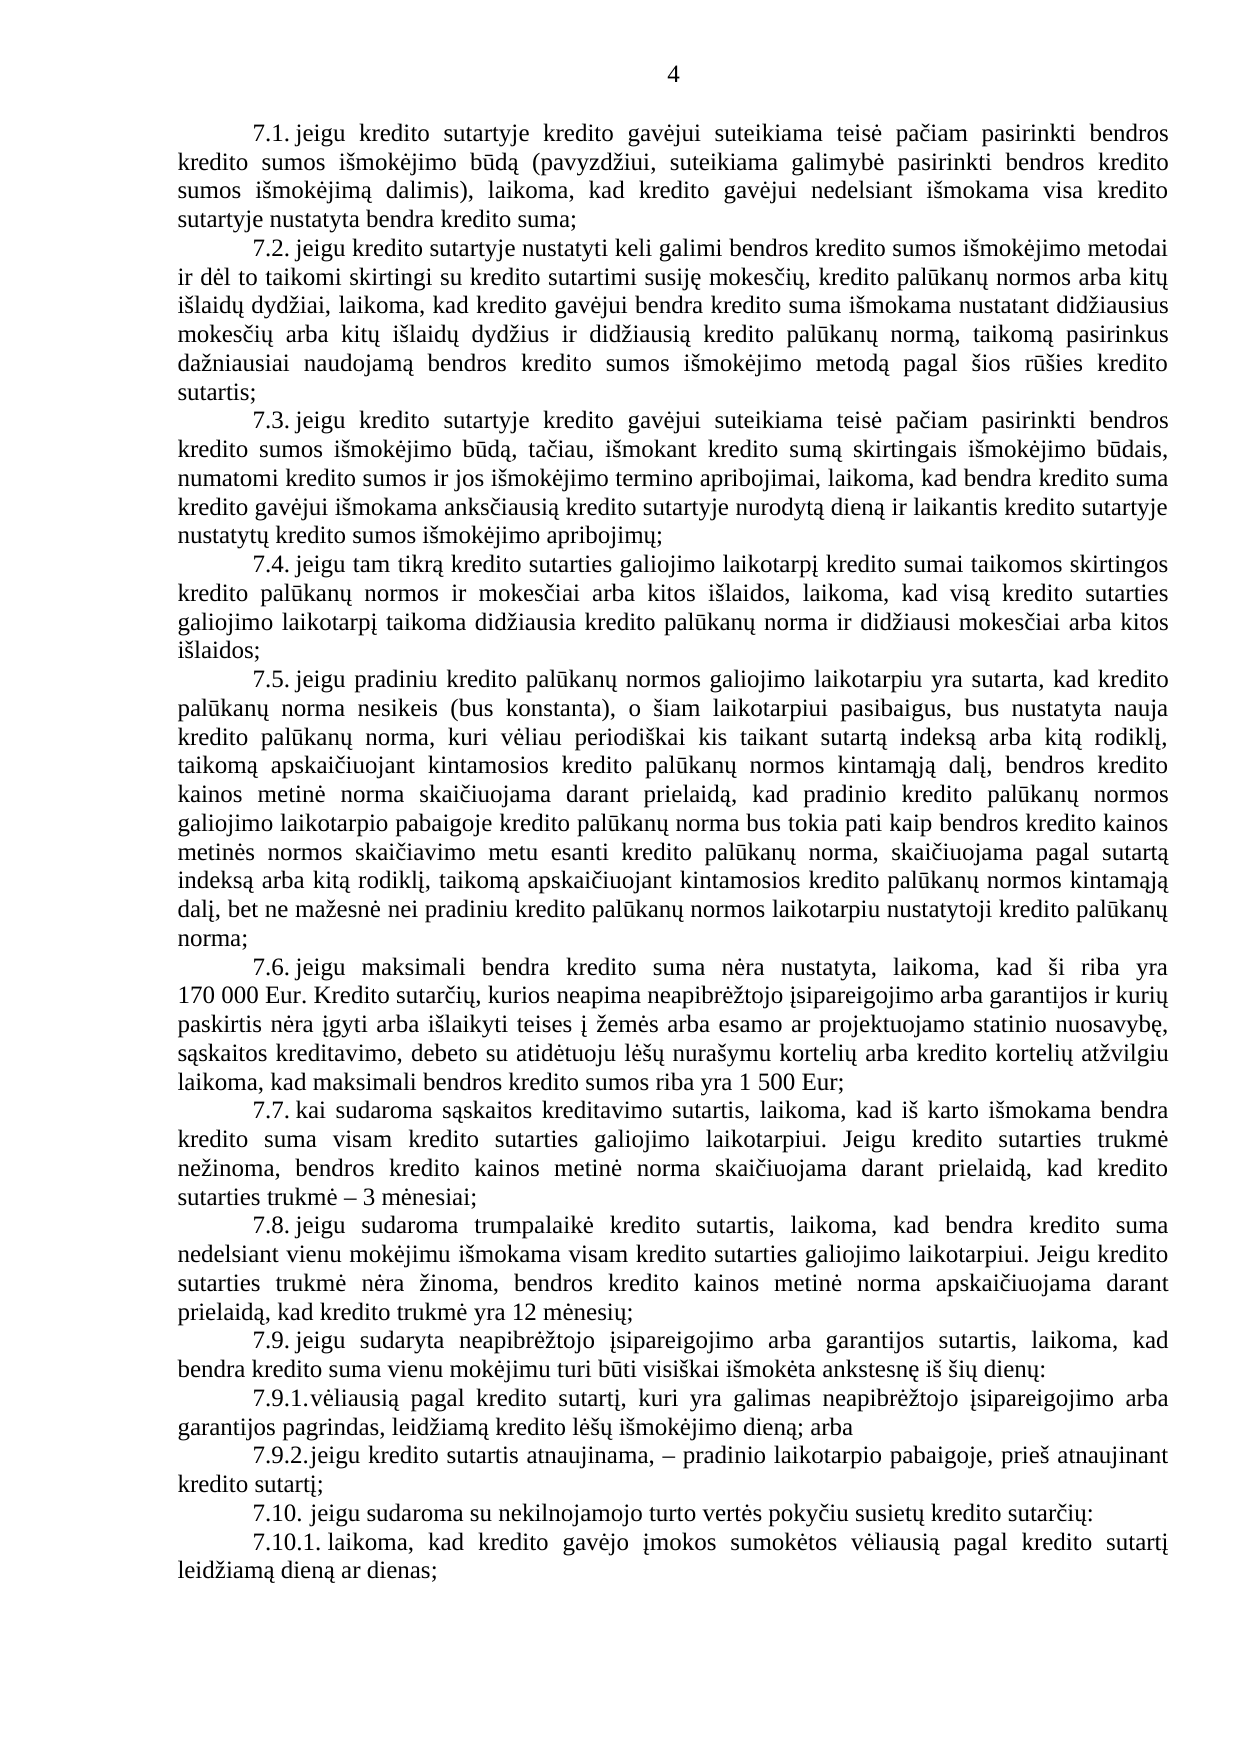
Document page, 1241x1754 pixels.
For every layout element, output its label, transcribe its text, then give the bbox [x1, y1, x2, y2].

text 7.8. jeigu sudaroma trumpalaikė kredito sutartis, laikoma, kad bendra kredito suma nedelsiant vienu mokėjimu išmokama visam kredito sutarties galiojimo laikotarpiui. Jeigu kredito sutarties trukmė nėra žinoma, bendros kredito kainos metinė norma apskaičiuojama darant prielaidą, kad kredito trukmė yra 12 mėnesių; [177, 1211, 1169, 1326]
text 7.5. jeigu pradiniu kredito palūkanų normos galiojimo laikotarpiu yra sutarta, kad kredito palūkanų norma nesikeis (bus konstanta), o šiam laikotarpiui pasibaigus, bus nustatyta nauja kredito palūkanų norma, kuri vėliau periodiškai kis taikant sutartą indeksą arba kitą rodiklį, taikomą apskaičiuojant kintamosios kredito palūkanų normos kintamąją dalį, bendros kredito kainos metinė norma skaičiuojama darant prielaidą, kad pradinio kredito palūkanų normos galiojimo laikotarpio pabaigoje kredito palūkanų norma bus tokia pati kaip bendros kredito kainos metinės normos skaičiavimo metu esanti kredito palūkanų norma, skaičiuojama pagal sutartą indeksą arba kitą rodiklį, taikomą apskaičiuojant kintamosios kredito palūkanų normos kintamąją dalį, bet ne mažesnė nei pradiniu kredito palūkanų normos laikotarpiu nustatytoji kredito palūkanų norma; [177, 664, 1169, 952]
text 7.1. jeigu kredito sutartyje kredito gavėjui suteikiama teisė pačiam pasirinkti bendros kredito sumos išmokėjimo būdą (pavyzdžiui, suteikiama galimybė pasirinkti bendros kredito sumos išmokėjimą dalimis), laikoma, kad kredito gavėjui nedelsiant išmokama visa kredito sutartyje nustatyta bendra kredito suma; [177, 118, 1169, 233]
text 7.9.2. jeigu kredito sutartis atnaujinama, – pradinio laikotarpio pabaigoje, prieš atnaujinant kredito sutartį; [177, 1441, 1169, 1498]
text 7.10. jeigu sudaroma su nekilnojamojo turto vertės pokyčiu susietų kredito sutarčių: [177, 1498, 1169, 1527]
text 7.2. jeigu kredito sutartyje nustatyti keli galimi bendros kredito sumos išmokėjimo metodai ir dėl to taikomi skirtingi su kredito sutartimi susiję mokesčių, kredito palūkanų normos arba kitų išlaidų dydžiai, laikoma, kad kredito gavėjui bendra kredito suma išmokama nustatant didžiausius mokesčių arba kitų išlaidų dydžius ir didžiausią kredito palūkanų normą, taikomą pasirinkus dažniausiai naudojamą bendros kredito sumos išmokėjimo metodą pagal šios rūšies kredito sutartis; [177, 233, 1169, 406]
text 7.9.1. vėliausią pagal kredito sutartį, kuri yra galimas neapibrėžtojo įsipareigojimo arba garantijos pagrindas, leidžiamą kredito lėšų išmokėjimo dieną; arba [177, 1383, 1169, 1441]
text 7.7. kai sudaroma sąskaitos kreditavimo sutartis, laikoma, kad iš karto išmokama bendra kredito suma visam kredito sutarties galiojimo laikotarpiui. Jeigu kredito sutarties trukmė nežinoma, bendros kredito kainos metinė norma skaičiuojama darant prielaidą, kad kredito sutarties trukmė – 3 mėnesiai; [177, 1096, 1169, 1211]
text 7.3. jeigu kredito sutartyje kredito gavėjui suteikiama teisė pačiam pasirinkti bendros kredito sumos išmokėjimo būdą, tačiau, išmokant kredito sumą skirtingais išmokėjimo būdais, numatomi kredito sumos ir jos išmokėjimo termino apribojimai, laikoma, kad bendra kredito suma kredito gavėjui išmokama anksčiausią kredito sutartyje nurodytą dieną ir laikantis kredito sutartyje nustatytų kredito sumos išmokėjimo apribojimų; [177, 406, 1169, 549]
text 7.10.1. laikoma, kad kredito gavėjo įmokos sumokėtos vėliausią pagal kredito sutartį leidžiamą dieną ar dienas; [177, 1527, 1169, 1584]
text 7.4. jeigu tam tikrą kredito sutarties galiojimo laikotarpį kredito sumai taikomos skirtingos kredito palūkanų normos ir mokesčiai arba kitos išlaidos, laikoma, kad visą kredito sutarties galiojimo laikotarpį taikoma didžiausia kredito palūkanų norma ir didžiausi mokesčiai arba kitos išlaidos; [177, 549, 1169, 664]
text 7.9. jeigu sudaryta neapibrėžtojo įsipareigojimo arba garantijos sutartis, laikoma, kad bendra kredito suma vienu mokėjimu turi būti visiškai išmokėta ankstesnę iš šių dienų: [177, 1326, 1169, 1383]
text 7.6. jeigu maksimali bendra kredito suma nėra nustatyta, laikoma, kad ši riba yra 170 000 Eur. Kredito sutarčių, kurios neapima neapibrėžtojo įsipareigojimo arba garantijos ir kurių paskirtis nėra įgyti arba išlaikyti teises į žemės arba esamo ar projektuojamo statinio nuosavybę, sąskaitos kreditavimo, debeto su atidėtuoju lėšų nurašymu kortelių arba kredito kortelių atžvilgiu laikoma, kad maksimali bendros kredito sumos riba yra 1 500 Eur; [177, 952, 1169, 1096]
